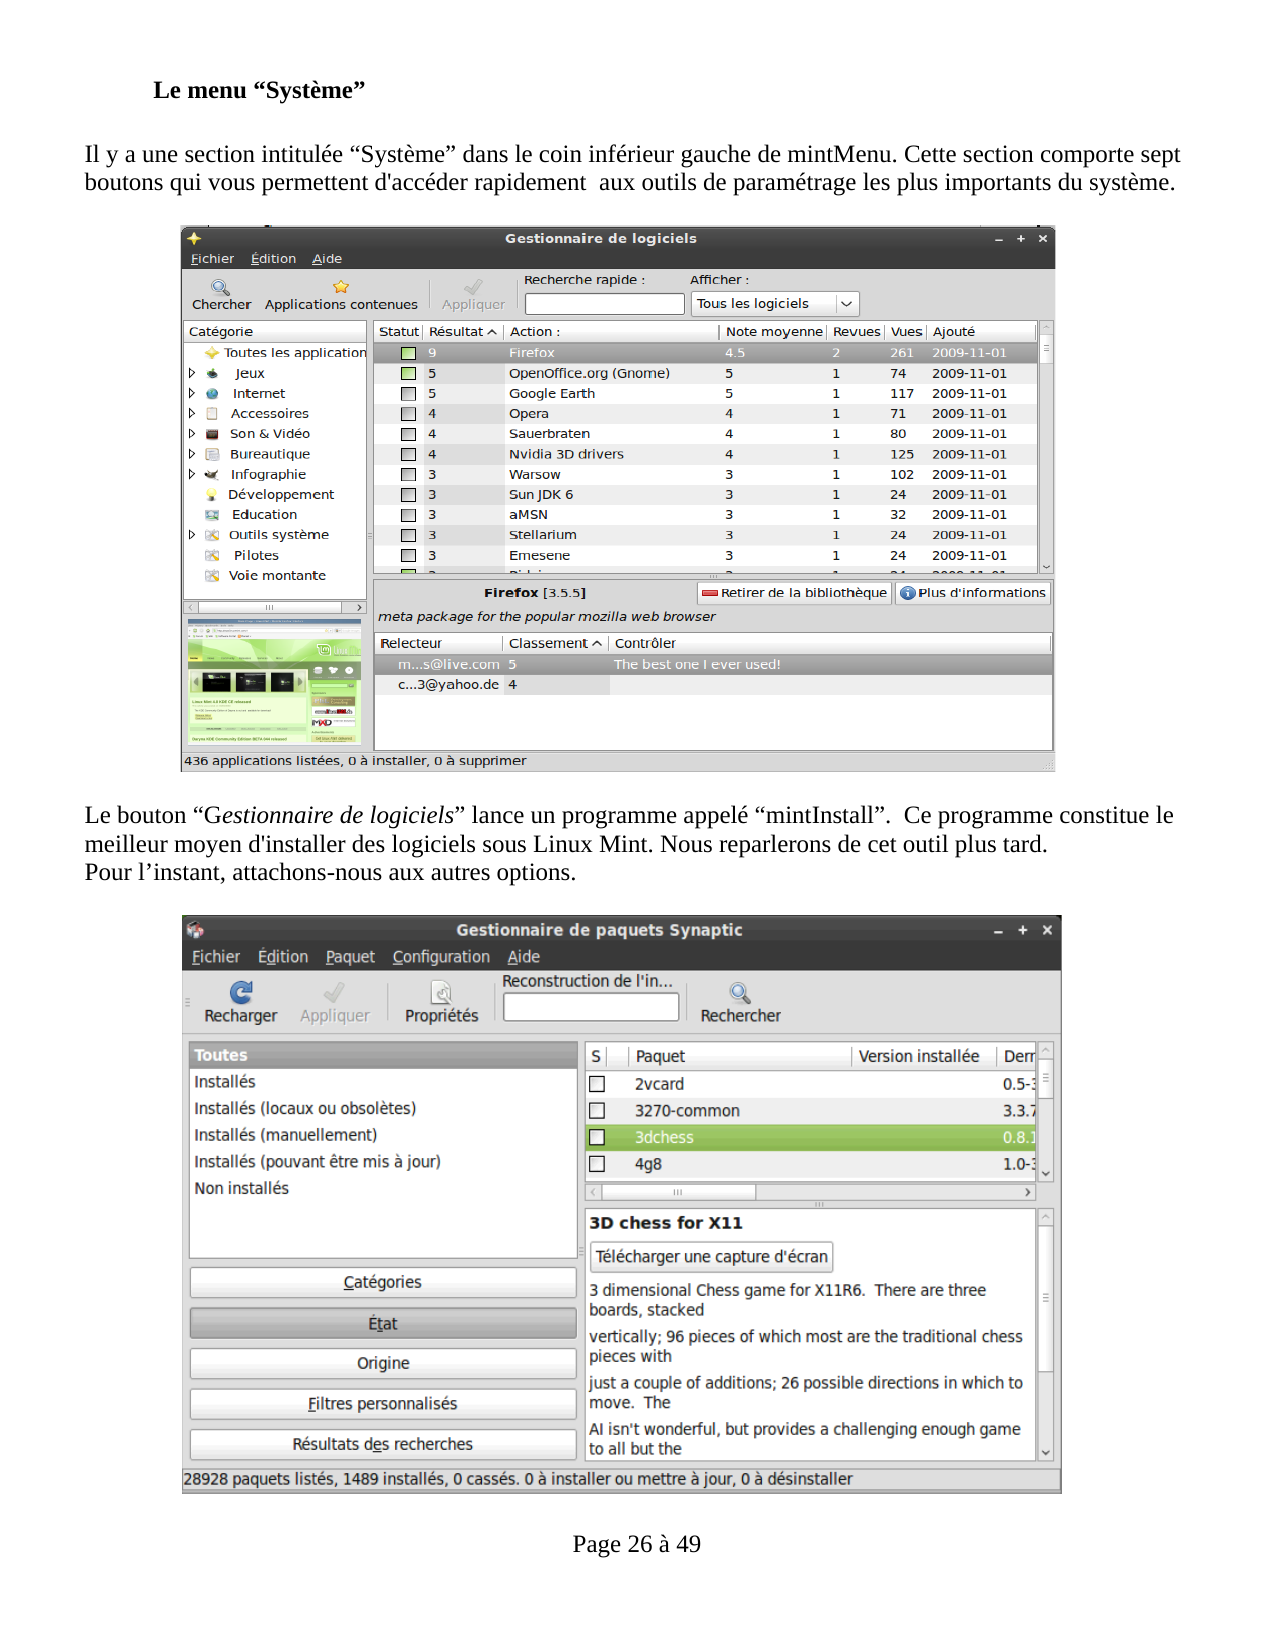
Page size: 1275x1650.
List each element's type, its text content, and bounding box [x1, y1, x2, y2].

text Il y a une section intitulée “Système” dans le coin inférieur gauche de mintMenu. Cette section comporte sept boutons qui vous permettent d'accéder rapidement aux outils de paramétrage les plus importants du système. [84, 139, 1189, 196]
picture [182, 915, 1062, 1494]
picture [180, 225, 1056, 772]
subtitle Le menu “Système” [84, 75, 1189, 104]
text Le bouton “Gestionnaire de logiciels” lance un programme appelé “mintInstall”. Ce programme constitue le meilleur moyen d'installer des logiciels sous Linux Mint. Nous reparlerons de cet outil plus tard. Pour l’instant, attachons-nous aux autres options. [84, 800, 1189, 886]
